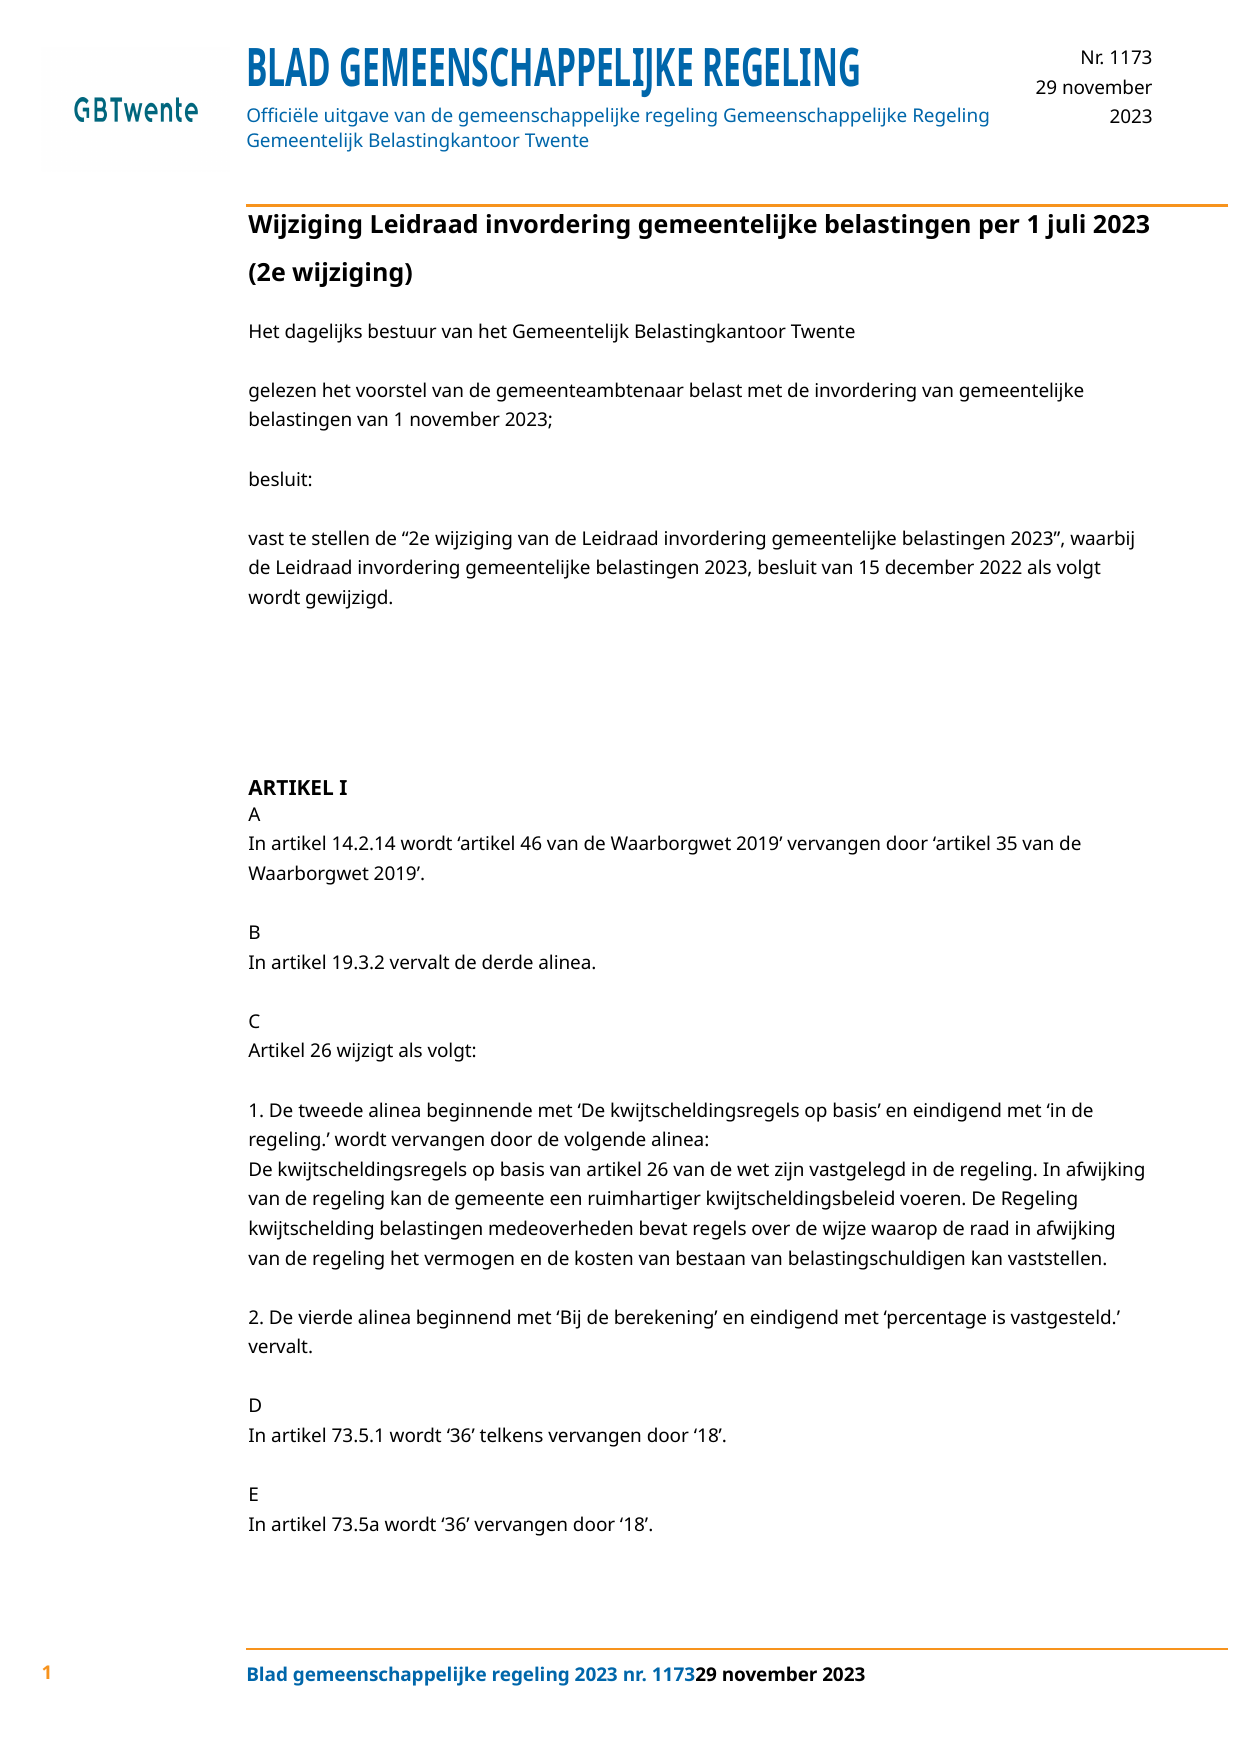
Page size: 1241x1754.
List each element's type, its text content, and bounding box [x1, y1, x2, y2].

text Artikel 26 wijzigt als volgt: [248, 1038, 1152, 1063]
text besluit: [248, 466, 1152, 492]
text In artikel 73.5.1 wordt ‘36’ telkens vervangen door ‘18’. [248, 1422, 1152, 1448]
text De kwijtscheldingsregels op basis van artikel 26 van de wet zijn vastgelegd in de regeling. In afwijking van de regeling kan de gemeente een ruimhartiger kwijtscheldingsbeleid voeren. De Regeling kwijtschelding belastingen medeoverheden bevat regels over de wijze waarop de raad in afwijking van de regeling het vermogen en de kosten van bestaan van belastingschuldigen kan vaststellen. [248, 1156, 1152, 1271]
text C [248, 1008, 1152, 1034]
text Het dagelijks bestuur van het Gemeentelijk Belastingkantoor Twente [248, 318, 1152, 344]
text In artikel 73.5a wordt ‘36’ vervangen door ‘18’. [248, 1511, 1152, 1537]
text gelezen het voorstel van de gemeenteambtenaar belast met de invordering van gemeentelijke belastingen van 1 november 2023; [248, 377, 1152, 432]
text A [248, 801, 1152, 827]
text Wijziging Leidraad invordering gemeentelijke belastingen per 1 juli 2023 (2e wijziging) [248, 207, 1152, 288]
text E [248, 1481, 1152, 1507]
text 2. De vierde alinea beginnend met ‘Bij de berekening’ en eindigend met ‘percentage is vastgesteld.’ vervalt. [248, 1304, 1152, 1359]
text 1. De tweede alinea beginnende met ‘De kwijtscheldingsregels op basis’ en eindigend met ‘in de regeling.’ wordt vervangen door de volgende alinea: [248, 1097, 1152, 1152]
text D [248, 1393, 1152, 1418]
text In artikel 19.3.2 vervalt de derde alinea. [248, 949, 1152, 975]
text B [248, 919, 1152, 945]
text In artikel 14.2.14 wordt ‘artikel 46 van de Waarborgwet 2019’ vervangen door ‘artikel 35 van de Waarborgwet 2019’. [248, 831, 1152, 886]
text vast te stellen de “2e wijziging van de Leidraad invordering gemeentelijke belastingen 2023”, waarbij de Leidraad invordering gemeentelijke belastingen 2023, besluit van 15 december 2022 als volgt wordt gewijzigd. [248, 525, 1152, 610]
text ARTIKEL I [248, 773, 1152, 801]
picture [41, 47, 231, 172]
